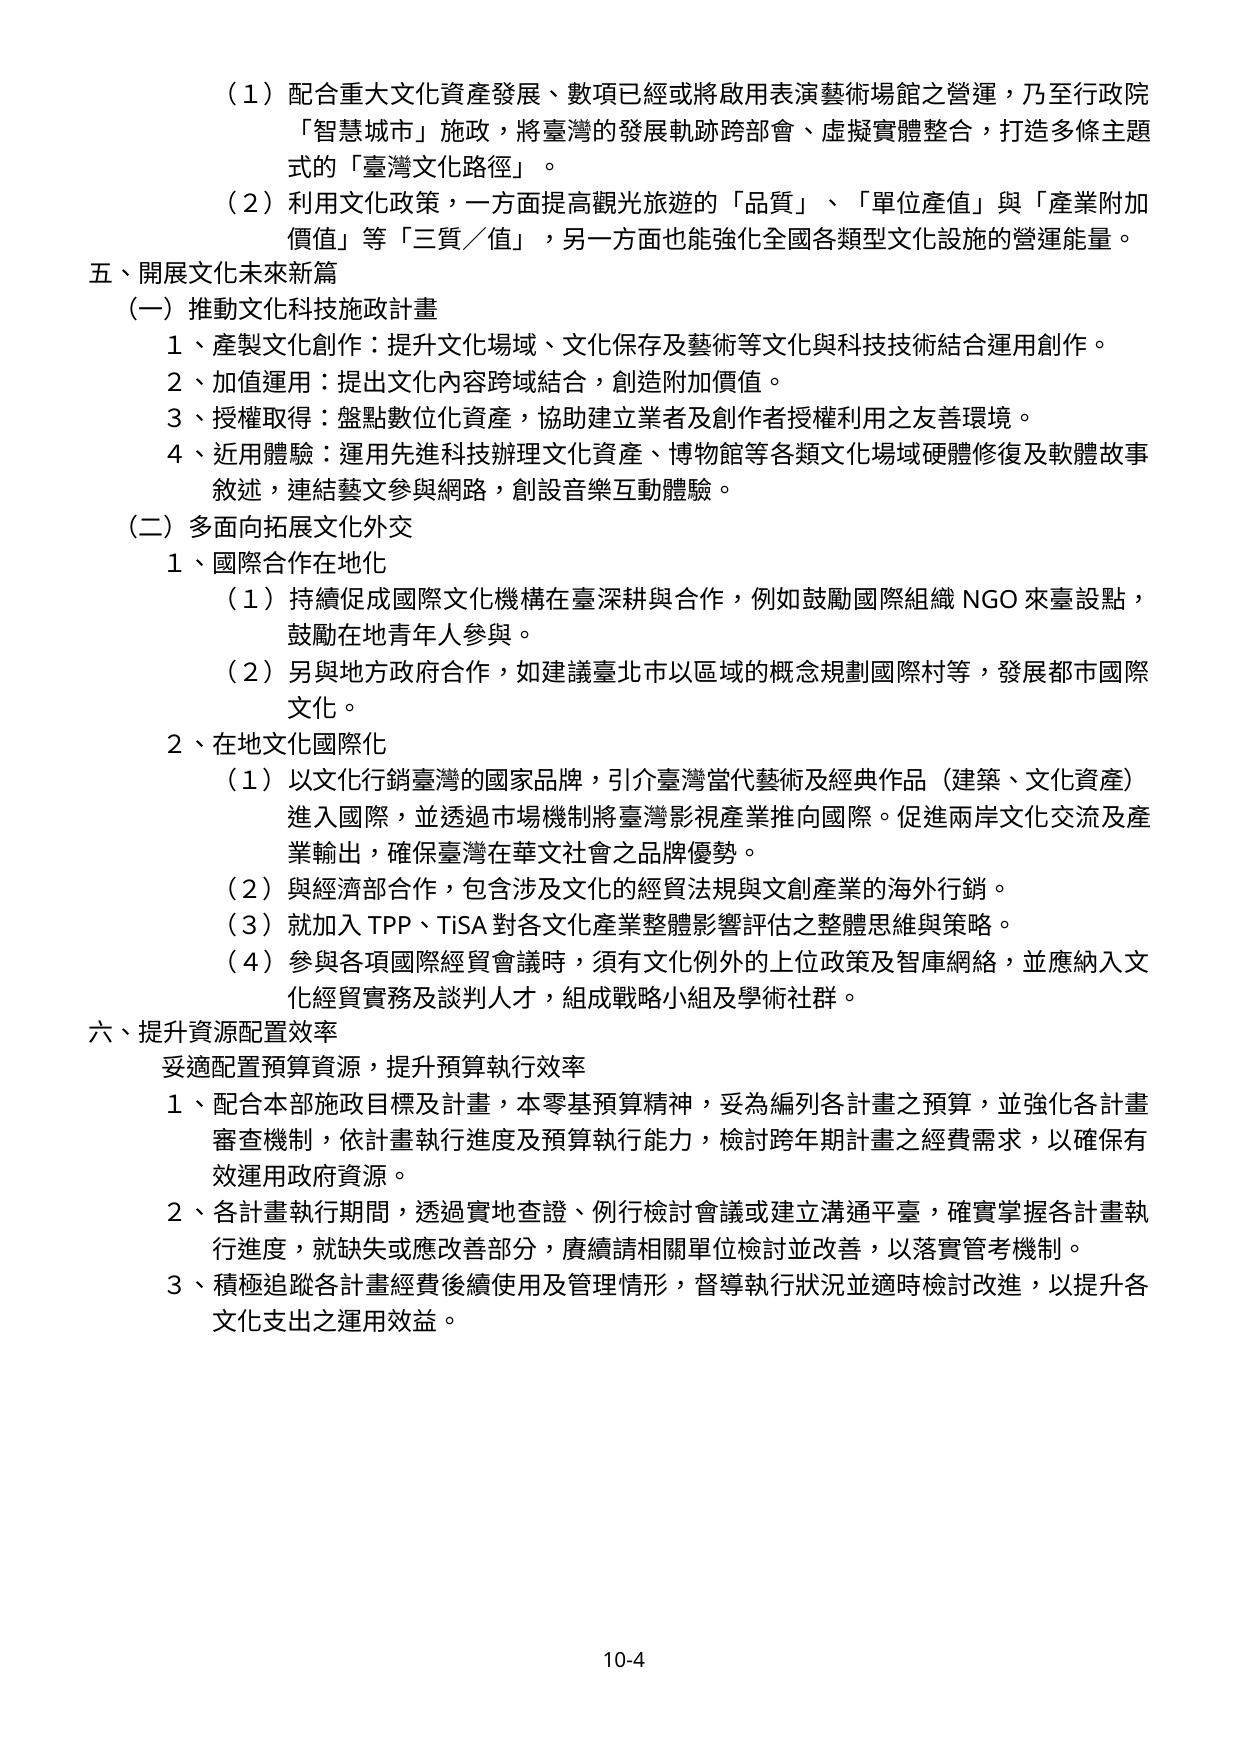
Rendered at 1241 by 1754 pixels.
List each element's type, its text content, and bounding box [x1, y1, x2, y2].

text （３）就加入TPP、TiSA對各文化產業整體影響評估之整體思維與策略。 [213, 906, 1152, 942]
text 六、提升資源配置效率 [89, 1014, 1152, 1048]
text （２）利用文化政策，一方面提高觀光旅遊的「品質」、「單位產值」與「產業附加價值」等「三質／值」，另一方面也能強化全國各類型文化設施的營運能量。 [213, 184, 1152, 256]
text 妥適配置預算資源，提升預算執行效率 [161, 1048, 1152, 1084]
text （１）配合重大文化資產發展、數項已經或將啟用表演藝術場館之營運，乃至行政院「智慧城市」施政，將臺灣的發展軌跡跨部會、虛擬實體整合，打造多條主題式的「臺灣文化路徑」。 [213, 75, 1152, 184]
text 五、開展文化未來新篇 [89, 256, 1152, 289]
text ２、加值運用：提出文化內容跨域結合，創造附加價值。 [162, 362, 1152, 398]
text ３、積極追蹤各計畫經費後續使用及管理情形，督導執行狀況並適時檢討改進，以提升各文化支出之運用效益。 [162, 1265, 1152, 1338]
text （２）另與地方政府合作，如建議臺北巿以區域的概念規劃國際村等，發展都巿國際文化。 [213, 652, 1152, 724]
text ３、授權取得：盤點數位化資產，協助建立業者及創作者授權利用之友善環境。 [162, 398, 1152, 434]
text ２、各計畫執行期間，透過實地查證、例行檢討會議或建立溝通平臺，確實掌握各計畫執行進度，就缺失或應改善部分，賡續請相關單位檢討並改善，以落實管考機制。 [162, 1193, 1152, 1265]
text ４、近用體驗：運用先進科技辦理文化資產、博物館等各類文化場域硬體修復及軟體故事敘述，連結藝文參與網路，創設音樂互動體驗。 [162, 434, 1152, 507]
text （二）多面向拓展文化外交 [89, 507, 1152, 543]
text ２、在地文化國際化 [162, 724, 1152, 761]
text １、國際合作在地化 [162, 543, 1152, 579]
text （一）推動文化科技施政計畫 [89, 289, 1152, 326]
text （２）與經濟部合作，包含涉及文化的經貿法規與文創產業的海外行銷。 [213, 869, 1152, 906]
text （１）以文化行銷臺灣的國家品牌，引介臺灣當代藝術及經典作品（建築、文化資產）進入國際，並透過巿場機制將臺灣影視產業推向國際。促進兩岸文化交流及產業輸出，確保臺灣在華文社會之品牌優勢。 [213, 761, 1152, 869]
text １、產製文化創作：提升文化場域、文化保存及藝術等文化與科技技術結合運用創作。 [162, 326, 1152, 362]
text １、配合本部施政目標及計畫，本零基預算精神，妥為編列各計畫之預算，並強化各計畫審查機制，依計畫執行進度及預算執行能力，檢討跨年期計畫之經費需求，以確保有效運用政府資源。 [162, 1084, 1152, 1193]
text （１）持續促成國際文化機構在臺深耕與合作，例如鼓勵國際組織NGO來臺設點，鼓勵在地青年人參與。 [213, 579, 1152, 652]
text （４）參與各項國際經貿會議時，須有文化例外的上位政策及智庫網絡，並應納入文化經貿實務及談判人才，組成戰略小組及學術社群。 [213, 942, 1152, 1014]
